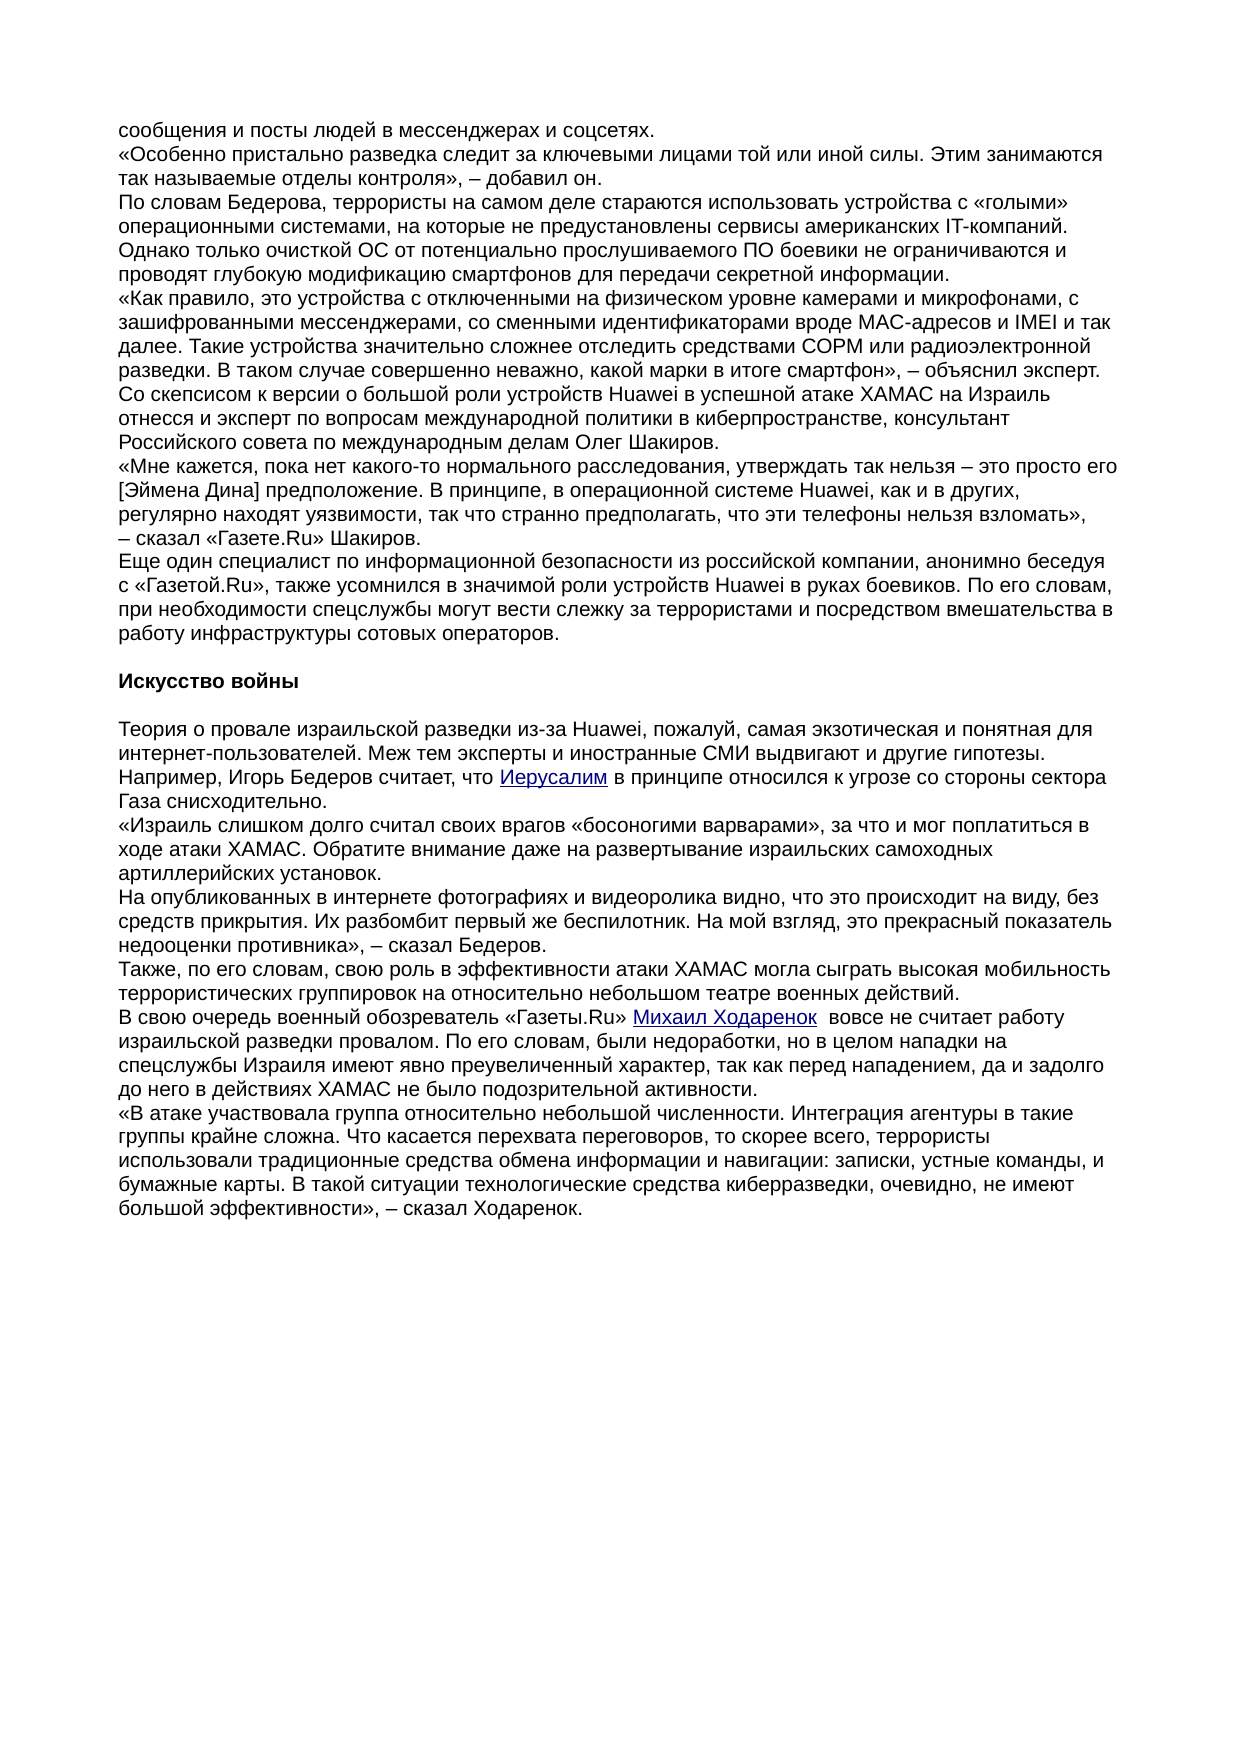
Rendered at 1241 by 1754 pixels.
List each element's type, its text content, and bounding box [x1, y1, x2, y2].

text «В атаке участвовала группа относительно небольшой численности. Интеграция агентуры в такие группы крайне сложна. Что касается перехвата переговоров, то скорее всего, террористы использовали традиционные средства обмена информации и навигации: записки, устные команды, и бумажные карты. В такой ситуации технологические средства киберразведки, очевидно, не имеют большой эффективности», – сказал Ходаренок. [118, 1100, 1122, 1220]
text «Особенно пристально разведка следит за ключевыми лицами той или иной силы. Этим занимаются так называемые отделы контроля», – добавил он. [118, 142, 1122, 190]
text По словам Бедерова, террористы на самом деле стараются использовать устройства с «голыми» операционными системами, на которые не предустановлены сервисы американских IT-компаний. Однако только очисткой ОС от потенциально прослушиваемого ПО боевики не ограничиваются и проводят глубокую модификацию смартфонов для передачи секретной информации. [118, 190, 1122, 286]
text Еще один специалист по информационной безопасности из российской компании, анонимно беседуя с «Газетой.Ru», также усомнился в значимой роли устройств Huawei в руках боевиков. По его словам, при необходимости спецслужбы могут вести слежку за террористами и посредством вмешательства в работу инфраструктуры сотовых операторов. [118, 549, 1122, 645]
text Также, по его словам, свою роль в эффективности атаки ХАМАС могла сыграть высокая мобильность террористических группировок на относительно небольшом театре военных действий. [118, 957, 1122, 1004]
text – сказал «Газете.Ru» Шакиров. [118, 525, 1122, 549]
text Искусство войны [118, 669, 1122, 693]
text На опубликованных в интернете фотографиях и видеоролика видно, что это происходит на виду, без средств прикрытия. Их разбомбит первый же беспилотник. На мой взгляд, это прекрасный показатель недооценки противника», – сказал Бедеров. [118, 885, 1122, 957]
text «Израиль слишком долго считал своих врагов «босоногими варварами», за что и мог поплатиться в ходе атаки ХАМАС. Обратите внимание даже на развертывание израильских самоходных артиллерийских установок. [118, 813, 1122, 885]
text «Мне кажется, пока нет какого-то нормального расследования, утверждать так нельзя – это просто его [Эймена Дина] предположение. В принципе, в операционной системе Huawei, как и в других, регулярно находят уязвимости, так что странно предполагать, что эти телефоны нельзя взломать», [118, 453, 1122, 525]
text сообщения и посты людей в мессенджерах и соцсетях. [118, 118, 1122, 142]
text Со скепсисом к версии о большой роли устройств Huawei в успешной атаке ХАМАС на Израиль отнесся и эксперт по вопросам международной политики в киберпространстве, консультант Российского совета по международным делам Олег Шакиров. [118, 382, 1122, 453]
text В свою очередь военный обозреватель «Газеты.Ru» Михаил Ходаренок вовсе не считает работу израильской разведки провалом. По его словам, были недоработки, но в целом нападки на спецслужбы Израиля имеют явно преувеличенный характер, так как перед нападением, да и задолго до него в действиях ХАМАС не было подозрительной активности. [118, 1004, 1122, 1100]
text Теория о провале израильской разведки из-за Huawei, пожалуй, самая экзотическая и понятная для интернет-пользователей. Меж тем эксперты и иностранные СМИ выдвигают и другие гипотезы. Например, Игорь Бедеров считает, что Иерусалим в принципе относился к угрозе со стороны сектора Газа снисходительно. [118, 717, 1122, 813]
text «Как правило, это устройства с отключенными на физическом уровне камерами и микрофонами, с зашифрованными мессенджерами, со сменными идентификаторами вроде MAC-адресов и IMEI и так далее. Такие устройства значительно сложнее отследить средствами СОРМ или радиоэлектронной разведки. В таком случае совершенно неважно, какой марки в итоге смартфон», – объяснил эксперт. [118, 286, 1122, 382]
